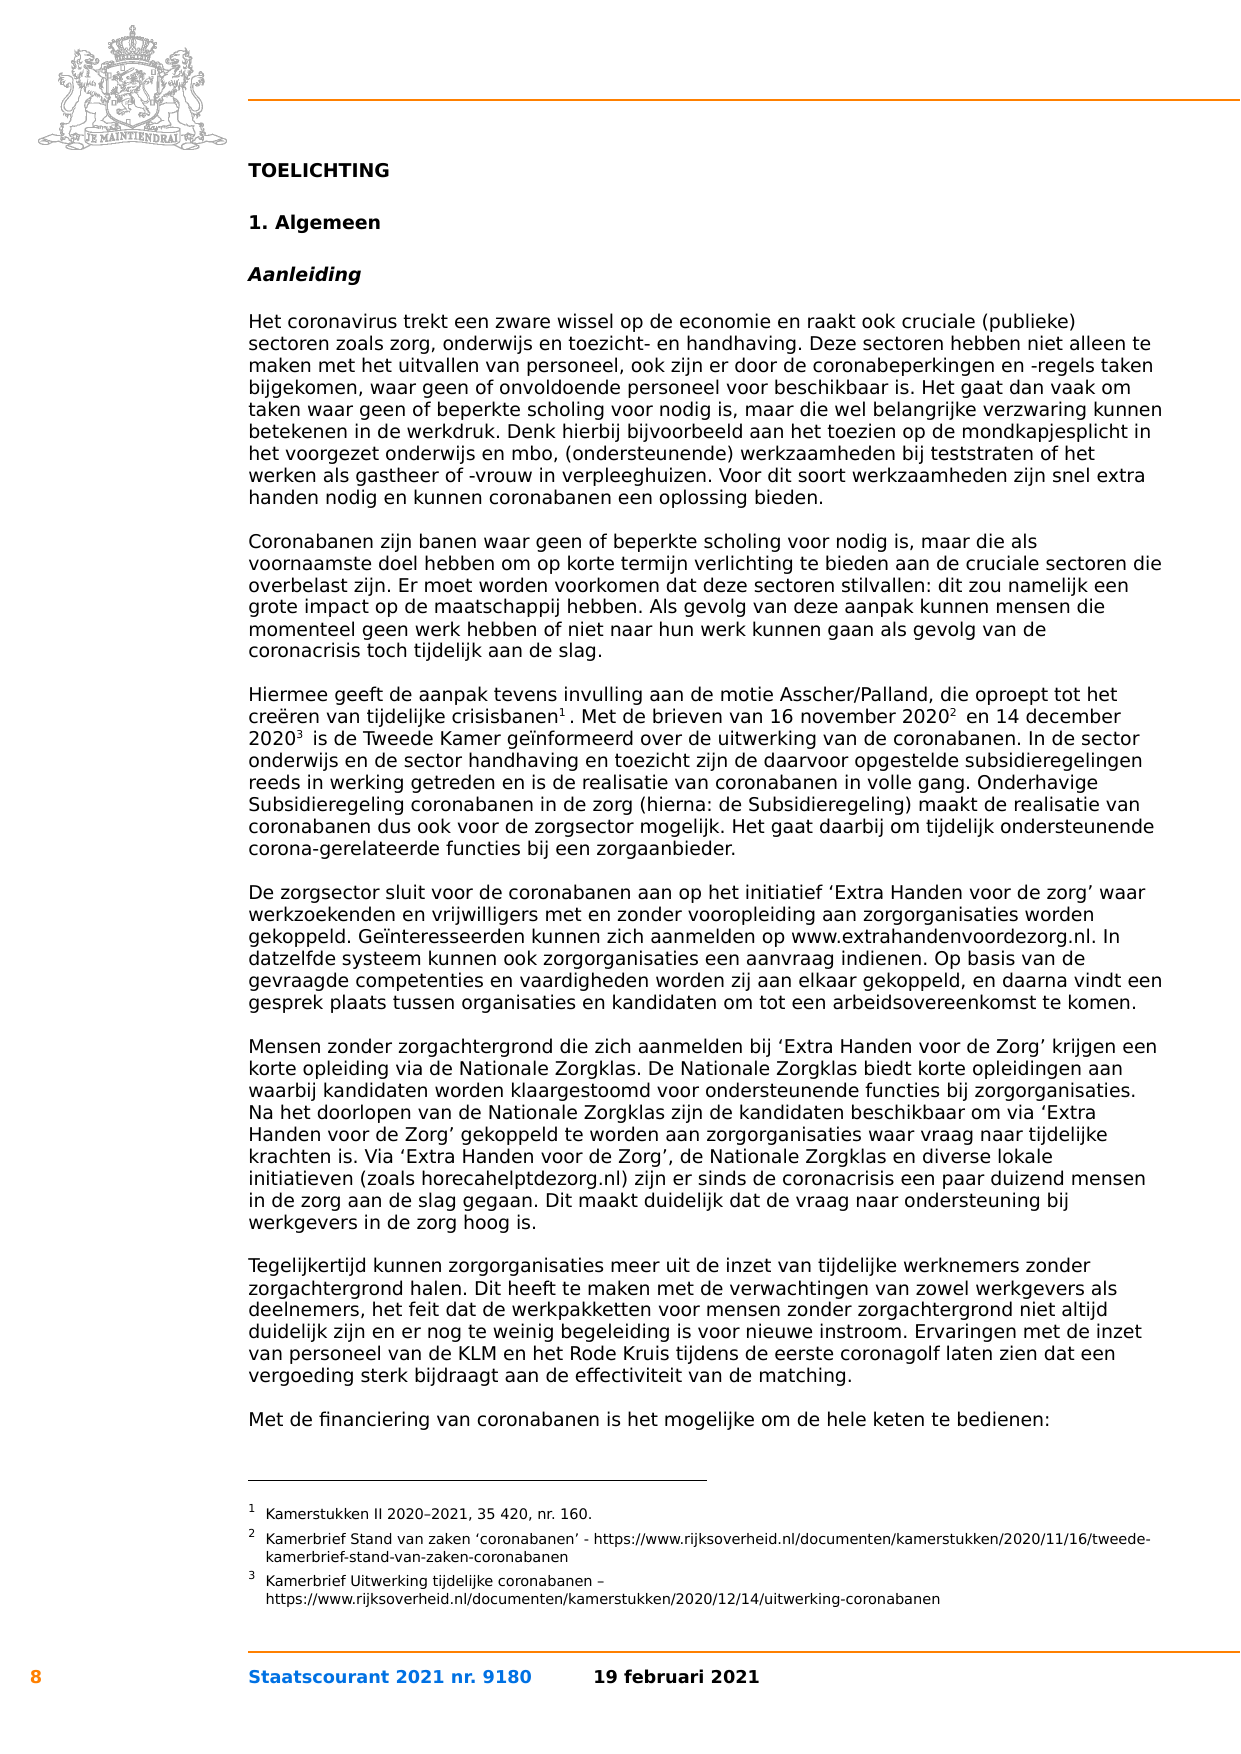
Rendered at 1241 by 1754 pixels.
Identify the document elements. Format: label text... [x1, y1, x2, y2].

text Met de financiering van coronabanen is het mogelijke om de hele keten te bedienen: [248, 1409, 1163, 1431]
subtitle TOELICHTING [248, 160, 1163, 182]
text Het coronavirus trekt een zware wissel op de economie en raakt ook cruciale (publieke) sectoren zoals zorg, onderwijs en toezicht- en handhaving. Deze sectoren hebben niet alleen te maken met het uitvallen van personeel, ook zijn er door de coronabeperkingen en -regels taken bijgekomen, waar geen of onvoldoende personeel voor beschikbaar is. Het gaat dan vaak om taken waar geen of beperkte scholing voor nodig is, maar die wel belangrijke verzwaring kunnen betekenen in de werkdruk. Denk hierbij bijvoorbeeld aan het toezien op de mondkapjesplicht in het voorgezet onderwijs en mbo, (ondersteunende) werkzaamheden bij teststraten of het werken als gastheer of -vrouw in verpleeghuizen. Voor dit soort werkzaamheden zijn snel extra handen nodig en kunnen coronabanen een oplossing bieden. [248, 311, 1163, 509]
text Kamerstukken II 2020–2021, 35 420, nr. 160. [248, 1502, 1163, 1524]
subtitle Aanleiding [248, 264, 1163, 286]
text Tegelijkertijd kunnen zorgorganisaties meer uit de inzet van tijdelijke werknemers zonder zorgachtergrond halen. Dit heeft te maken met de verwachtingen van zowel werkgevers als deelnemers, het feit dat de werkpakketten voor mensen zonder zorgachtergrond niet altijd duidelijk zijn en er nog te weinig begeleiding is voor nieuwe instroom. Ervaringen met de inzet van personeel van de KLM en het Rode Kruis tijdens de eerste coronagolf laten zien dat een vergoeding sterk bijdraagt aan de effectiviteit van de matching. [248, 1255, 1163, 1387]
subtitle 1. Algemeen [248, 212, 1163, 234]
text Kamerbrief Uitwerking tijdelijke coronabanen – https://www.rijksoverheid.nl/documenten/kamerstukken/2020/12/14/uitwerking-coronabanen [248, 1569, 1163, 1608]
text De zorgsector sluit voor de coronabanen aan op het initiatief ‘Extra Handen voor de zorg’ waar werkzoekenden en vrijwilligers met en zonder vooropleiding aan zorgorganisaties worden gekoppeld. Geïnteresseerden kunnen zich aanmelden op www.extrahandenvoordezorg.nl. In datzelfde systeem kunnen ook zorgorganisaties een aanvraag indienen. Op basis van de gevraagde competenties en vaardigheden worden zij aan elkaar gekoppeld, en daarna vindt een gesprek plaats tussen organisaties en kandidaten om tot een arbeidsovereenkomst te komen. [248, 882, 1163, 1014]
text Hiermee geeft de aanpak tevens invulling aan de motie Asscher/Palland, die oproept tot het creëren van tijdelijke crisisbanen. Met de brieven van 16 november 2020 en 14 december 2020 is de Tweede Kamer geïnformeerd over de uitwerking van de coronabanen. In de sector onderwijs en de sector handhaving en toezicht zijn de daarvoor opgestelde subsidieregelingen reeds in werking getreden en is de realisatie van coronabanen in volle gang. Onderhavige Subsidieregeling coronabanen in de zorg (hierna: de Subsidieregeling) maakt de realisatie van coronabanen dus ook voor de zorgsector mogelijk. Het gaat daarbij om tijdelijk ondersteunende corona-gerelateerde functies bij een zorgaanbieder. [248, 684, 1163, 860]
text Coronabanen zijn banen waar geen of beperkte scholing voor nodig is, maar die als voornaamste doel hebben om op korte termijn verlichting te bieden aan de cruciale sectoren die overbelast zijn. Er moet worden voorkomen dat deze sectoren stilvallen: dit zou namelijk een grote impact op de maatschappij hebben. Als gevolg van deze aanpak kunnen mensen die momenteel geen werk hebben of niet naar hun werk kunnen gaan als gevolg van de coronacrisis toch tijdelijk aan de slag. [248, 531, 1163, 662]
text Kamerbrief Stand van zaken ‘coronabanen’ - https://www.rijksoverheid.nl/documenten/kamerstukken/2020/11/16/tweede-kamerbrief-stand-van-zaken-coronabanen [248, 1527, 1163, 1566]
text Mensen zonder zorgachtergrond die zich aanmelden bij ‘Extra Handen voor de Zorg’ krijgen een korte opleiding via de Nationale Zorgklas. De Nationale Zorgklas biedt korte opleidingen aan waarbij kandidaten worden klaargestoomd voor ondersteunende functies bij zorgorganisaties. Na het doorlopen van de Nationale Zorgklas zijn de kandidaten beschikbaar om via ‘Extra Handen voor de Zorg’ gekoppeld te worden aan zorgorganisaties waar vraag naar tijdelijke krachten is. Via ‘Extra Handen voor de Zorg’, de Nationale Zorgklas en diverse lokale initiatieven (zoals horecahelptdezorg.nl) zijn er sinds de coronacrisis een paar duizend mensen in de zorg aan de slag gegaan. Dit maakt duidelijk dat de vraag naar ondersteuning bij werkgevers in de zorg hoog is. [248, 1036, 1163, 1233]
picture [38, 25, 227, 150]
